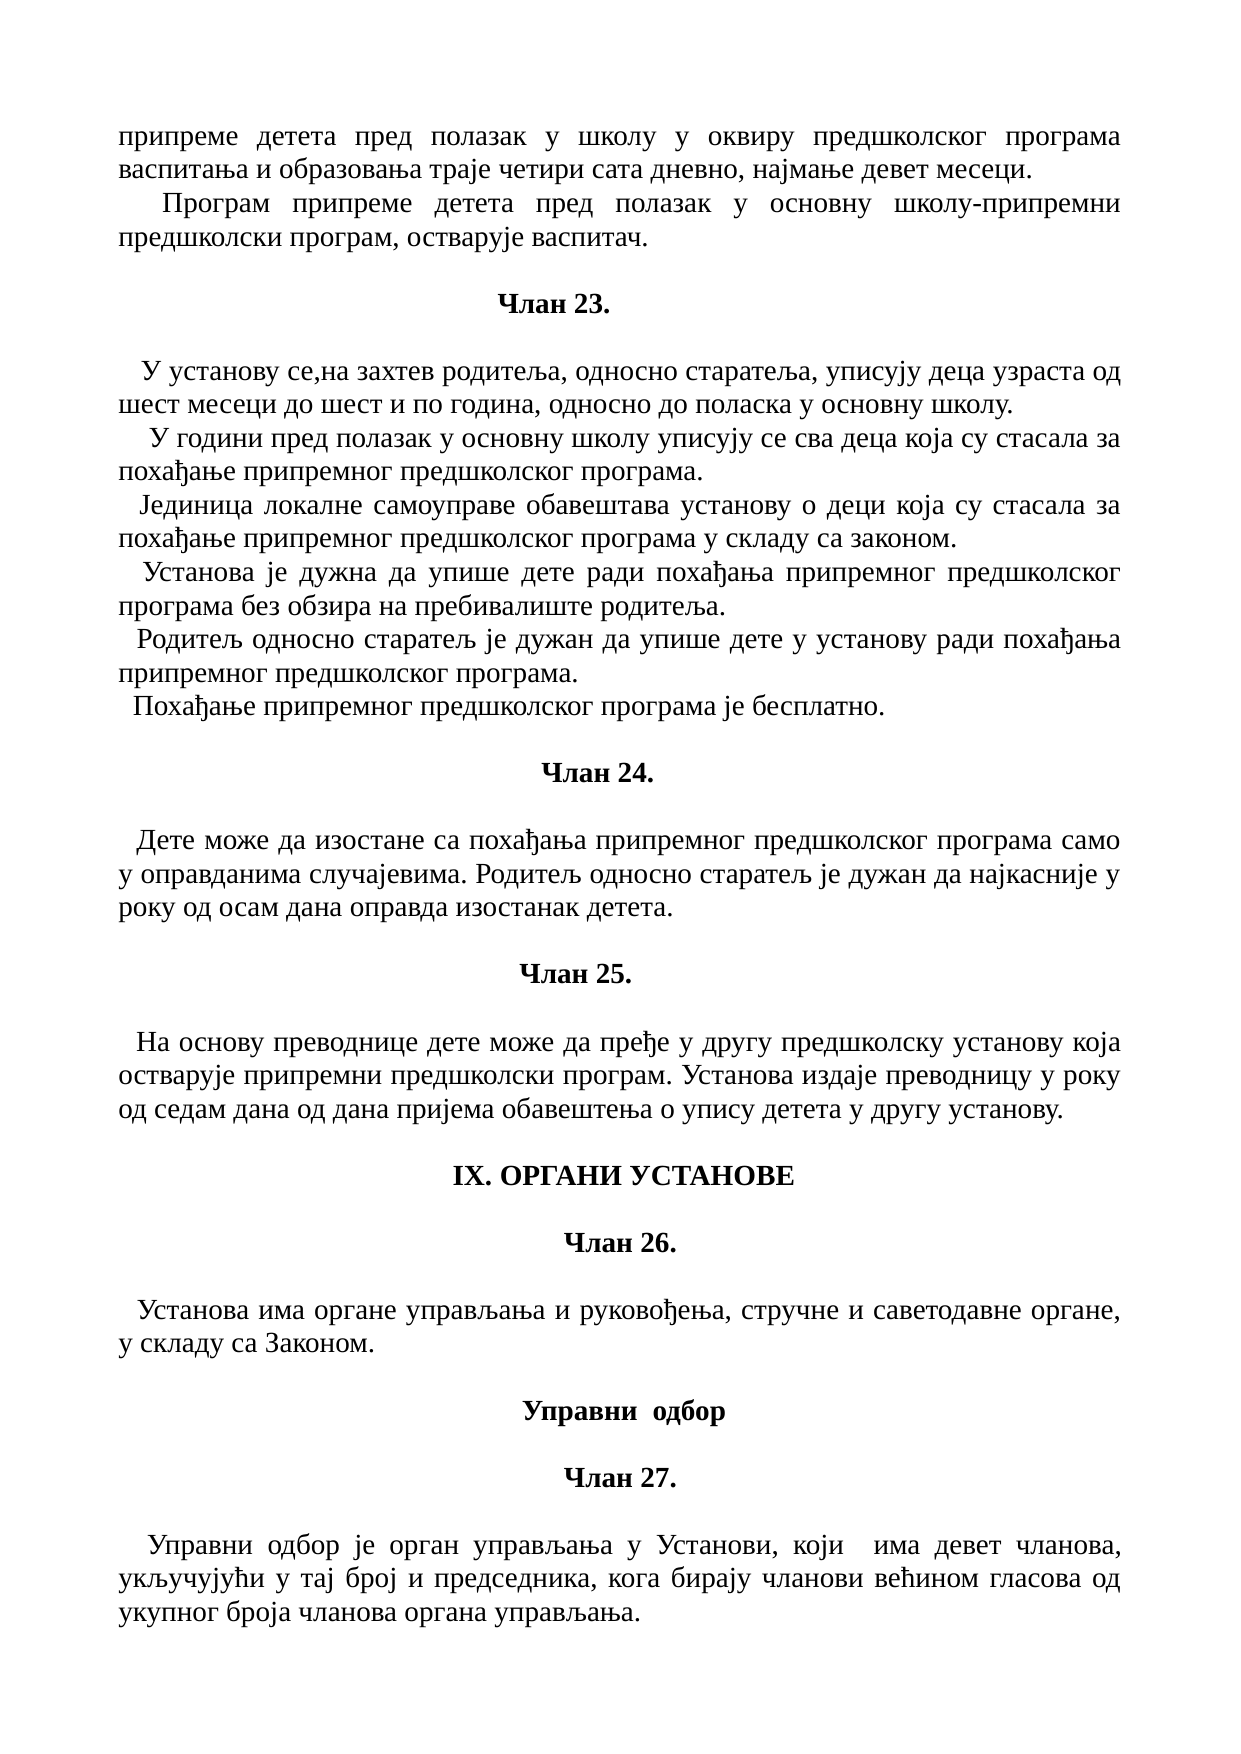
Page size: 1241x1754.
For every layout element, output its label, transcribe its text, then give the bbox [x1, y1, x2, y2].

text Члан 23. [118, 286, 1122, 319]
text У години пред полазак у основну школу уписују се сва деца која су стасала за похађање припремног предшколског програма. [118, 420, 1122, 487]
text Установа има органе управљања и руковођења, стручне и саветодавне органе, у складу са Законом. [118, 1292, 1122, 1359]
text Управни одбор [118, 1393, 1122, 1426]
text Похађање припремног предшколског програма је бесплатно. [118, 688, 1122, 722]
text Члан 24. [118, 755, 1122, 789]
text Управни одбор је орган управљања у Установи, који има девет чланова, укључујући у тај број и председника, кога бирају чланови већином гласова од укупног броја чланова органа управљања. [118, 1527, 1122, 1627]
text Јединица локалне самоуправе обавештава установу о деци која су стасала за похађање припремног предшколског програма у складу са законом. [118, 487, 1122, 554]
text IX. ОРГАНИ УСТАНОВЕ [118, 1158, 1122, 1191]
text Члан 25. [118, 957, 1122, 990]
text Члан 27. [118, 1460, 1122, 1493]
text припреме детета пред полазак у школу у оквиру предшколског програма васпитања и образовања траје четири сата дневно, најмање девет месеци. [118, 118, 1122, 185]
text Дете може да изостане са похађања припремног предшколског програма само у оправданима случајевима. Родитељ односно старатељ је дужан да најкасније у року од осам дана оправда изостанак детета. [118, 822, 1122, 923]
text Родитељ односно старатељ је дужан да упише дете у установу ради похађања припремног предшколског програма. [118, 621, 1122, 688]
text Програм припреме детета пред полазак у основну школу-припремни предшколски програм, остварује васпитач. [118, 185, 1122, 252]
text У установу се,на захтев родитеља, односно старатеља, уписују деца узраста од шест месеци до шест и по година, односно до поласка у основну школу. [118, 353, 1122, 420]
text На основу преводнице дете може да пређе у другу предшколску установу која остварује припремни предшколски програм. Установа издаје преводницу у року од седам дана од дана пријема обавештења о упису детета у другу установу. [118, 1024, 1122, 1124]
text Члан 26. [118, 1225, 1122, 1258]
text Установа је дужна да упише дете ради похађања припремног предшколског програма без обзира на пребивалиште родитеља. [118, 554, 1122, 621]
